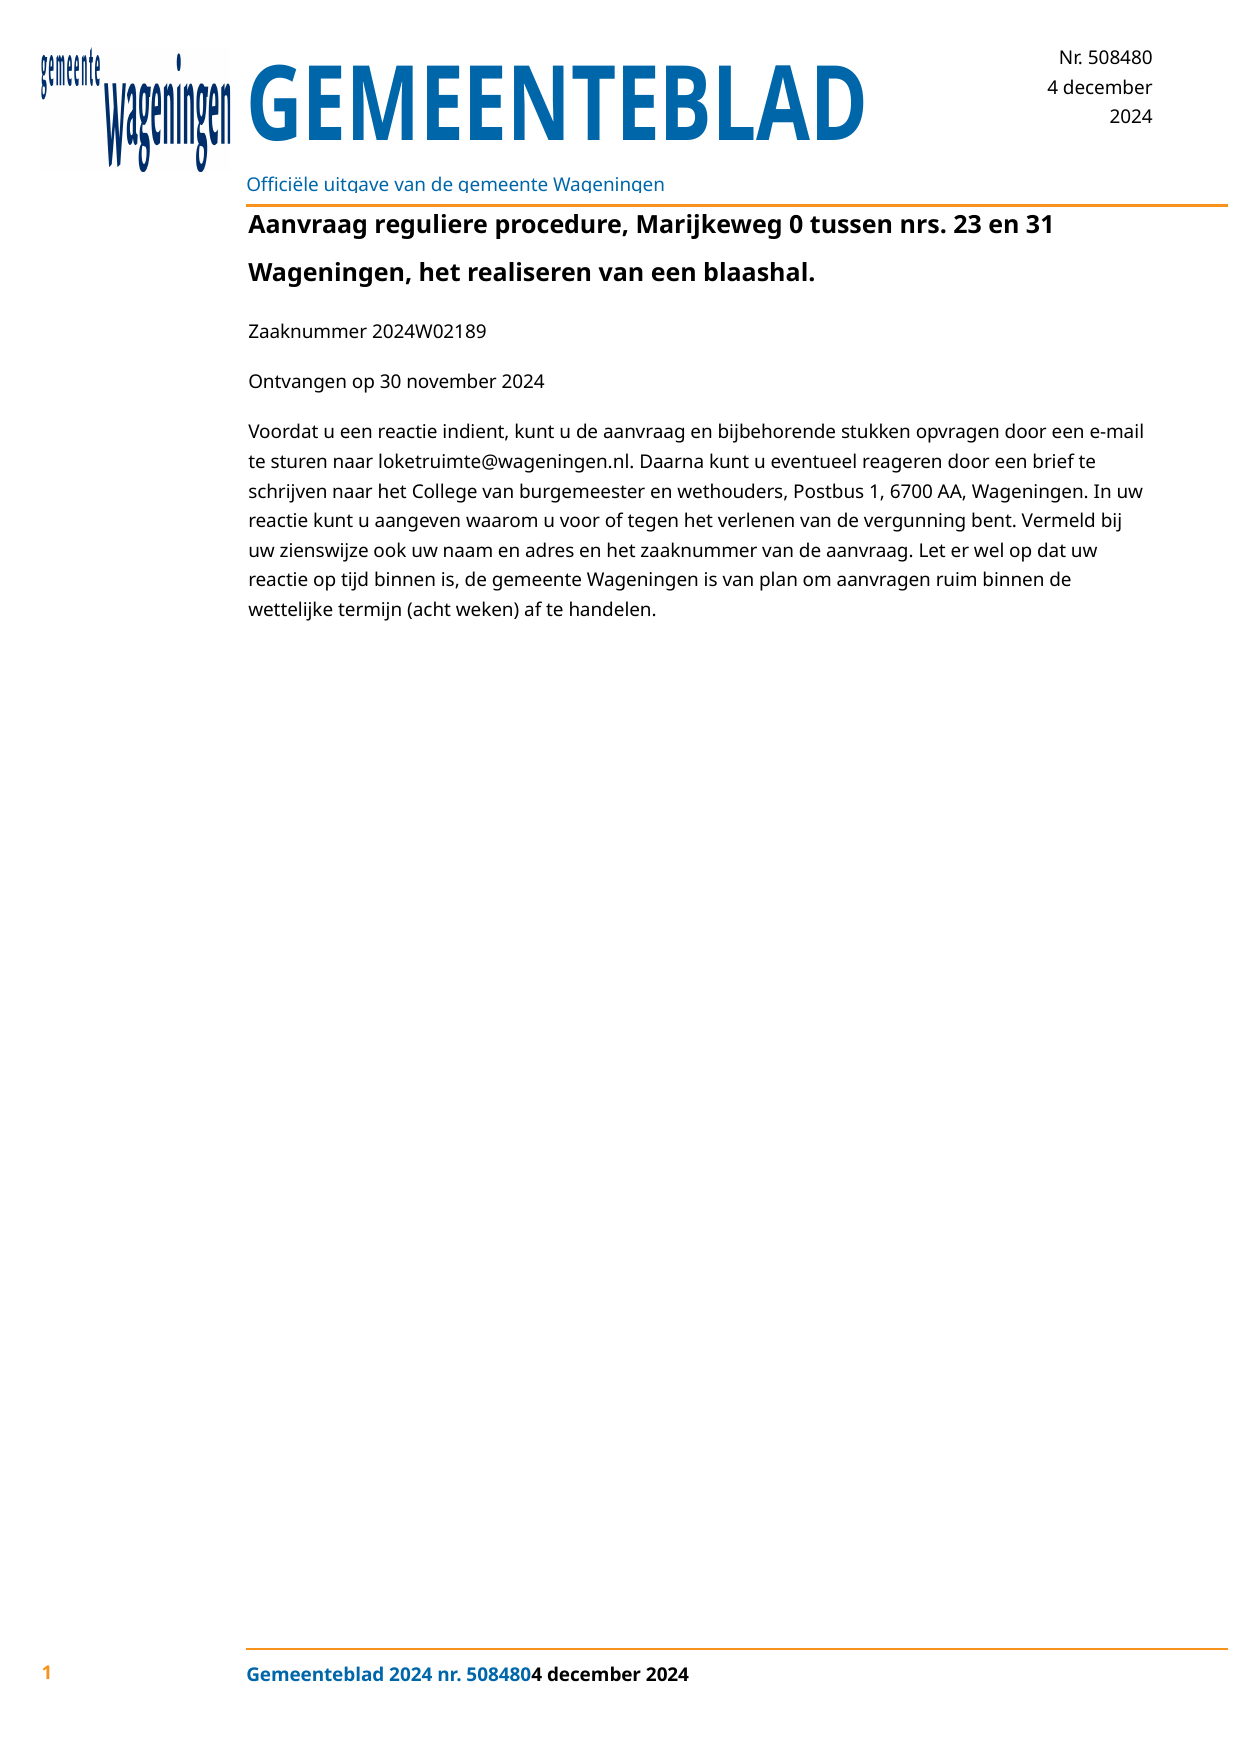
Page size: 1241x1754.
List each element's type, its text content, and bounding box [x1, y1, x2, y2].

text Zaaknummer 2024W02189 [248, 318, 1152, 344]
picture [41, 47, 231, 172]
text Ontvangen op 30 november 2024 [248, 368, 1152, 394]
text Voordat u een reactie indient, kunt u de aanvraag en bijbehorende stukken opvragen door een e-mail te sturen naar loketruimte@wageningen.nl. Daarna kunt u eventueel reageren door een brief te schrijven naar het College van burgemeester en wethouders, Postbus 1, 6700 AA, Wageningen. In uw reactie kunt u aangeven waarom u voor of tegen het verlenen van de vergunning bent. Vermeld bij uw zienswijze ook uw naam en adres en het zaaknummer van de aanvraag. Let er wel op dat uw reactie op tijd binnen is, de gemeente Wageningen is van plan om aanvragen ruim binnen de wettelijke termijn (acht weken) af te handelen. [248, 419, 1152, 622]
text Aanvraag reguliere procedure, Marijkeweg 0 tussen nrs. 23 en 31 Wageningen, het realiseren van een blaashal. [248, 207, 1152, 288]
